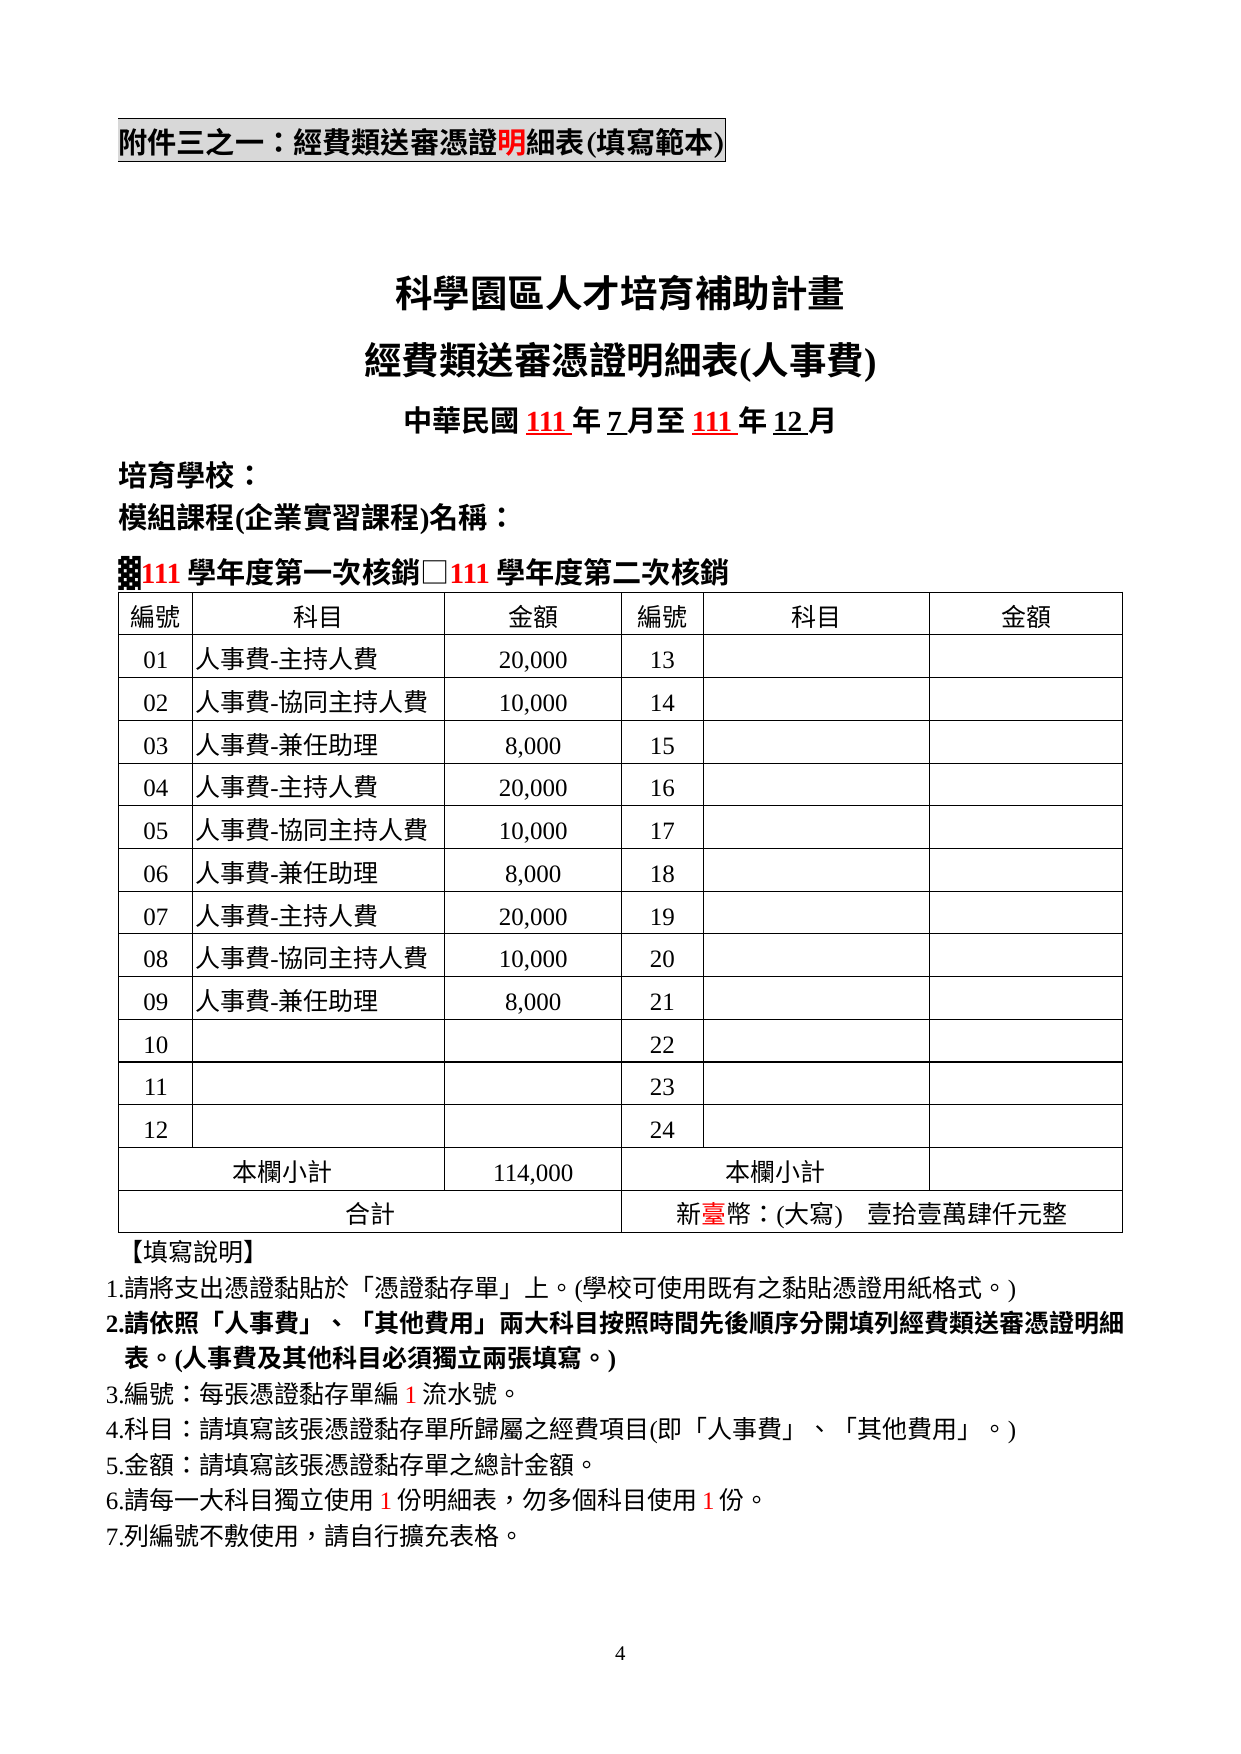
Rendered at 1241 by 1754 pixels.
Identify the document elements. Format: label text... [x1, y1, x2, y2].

text 3.編號：每張憑證黏存單編1流水號。 [106, 1375, 1134, 1410]
table_cell [704, 977, 929, 1019]
table_cell 14 [622, 678, 703, 720]
table_cell [704, 849, 929, 891]
table_cell [930, 806, 1122, 848]
table_cell 本欄小計 [622, 1148, 929, 1189]
table_cell [930, 1148, 1122, 1189]
table_cell [930, 635, 1122, 677]
table_cell [930, 1105, 1122, 1147]
table_cell 01 [119, 635, 192, 677]
table_cell [930, 892, 1122, 933]
table_cell 人事費-協同主持人費 [193, 806, 444, 848]
table_cell 人事費-兼任助理 [193, 977, 444, 1019]
table_cell [445, 1105, 621, 1147]
table_cell 19 [622, 892, 703, 933]
subtitle 附件三之一：經費類送審憑證明細表(填寫範本) [118, 119, 725, 161]
table_cell 21 [622, 977, 703, 1019]
text 6.請每一大科目獨立使用1份明細表，勿多個科目使用1份。 [106, 1481, 1134, 1517]
table_cell 15 [622, 721, 703, 762]
table_cell 10,000 [445, 806, 621, 848]
table_cell [704, 635, 929, 677]
table_cell [704, 934, 929, 976]
table_cell [704, 1020, 929, 1061]
table_cell [193, 1063, 444, 1104]
table_cell 人事費-兼任助理 [193, 849, 444, 891]
table_cell [930, 764, 1122, 805]
table_cell [445, 1020, 621, 1061]
table_cell 16 [622, 764, 703, 805]
table_cell 10,000 [445, 934, 621, 976]
table_cell 10 [119, 1020, 192, 1061]
table_cell 8,000 [445, 977, 621, 1019]
table_cell 06 [119, 849, 192, 891]
table_cell 20,000 [445, 892, 621, 933]
table_cell 07 [119, 892, 192, 933]
table_cell [704, 678, 929, 720]
table_cell [930, 1020, 1122, 1061]
text 1.請將支出憑證黏貼於「憑證黏存單」上。(學校可使用既有之黏貼憑證用紙格式。) [106, 1269, 1134, 1304]
table_cell [930, 678, 1122, 720]
table_header 科目 [193, 593, 444, 634]
table_cell [193, 1020, 444, 1061]
text 科學園區人才培育補助計畫 [118, 264, 1122, 318]
table_cell 22 [622, 1020, 703, 1061]
table_cell 02 [119, 678, 192, 720]
table_cell 新臺幣：(大寫) 壹拾壹萬肆仟元整 [622, 1191, 1122, 1232]
table_cell 本欄小計 [119, 1148, 444, 1189]
table_cell 20,000 [445, 764, 621, 805]
text 5.金額：請填寫該張憑證黏存單之總計金額。 [106, 1446, 1134, 1481]
table_cell [445, 1063, 621, 1104]
table_header 科目 [704, 593, 929, 634]
table_cell 20,000 [445, 635, 621, 677]
text 2.請依照「人事費」、「其他費用」兩大科目按照時間先後順序分開填列經費類送審憑證明細表。(人事費及其他科目必須獨立兩張填寫。) [106, 1304, 1134, 1375]
table_cell 114,000 [445, 1148, 621, 1189]
table_cell 23 [622, 1063, 703, 1104]
table_cell 人事費-主持人費 [193, 892, 444, 933]
text 培育學校： [118, 452, 1122, 494]
table_cell 04 [119, 764, 192, 805]
table_cell 8,000 [445, 849, 621, 891]
table_cell [704, 806, 929, 848]
table_cell 合計 [119, 1191, 621, 1232]
table_cell [704, 764, 929, 805]
table_cell 人事費-協同主持人費 [193, 934, 444, 976]
table_cell 18 [622, 849, 703, 891]
table_cell [704, 721, 929, 762]
table_header 金額 [445, 593, 621, 634]
text 模組課程(企業實習課程)名稱： [118, 494, 1122, 537]
table_cell [704, 1105, 929, 1147]
table_cell 人事費-兼任助理 [193, 721, 444, 762]
text 中華民國111年7月至111年12月 [118, 397, 1122, 439]
table_header 編號 [622, 593, 703, 634]
table_cell [193, 1105, 444, 1147]
subtitle [726, 118, 1122, 162]
text 【填寫說明】 [118, 1233, 1122, 1269]
table_cell [930, 849, 1122, 891]
table_cell [930, 1063, 1122, 1104]
table_cell 12 [119, 1105, 192, 1147]
table_cell 11 [119, 1063, 192, 1104]
table_cell [704, 1063, 929, 1104]
text ▓111學年度第一次核銷□111學年度第二次核銷 [118, 549, 1122, 592]
table_header 編號 [119, 593, 192, 634]
table_cell 人事費-主持人費 [193, 635, 444, 677]
table_cell 03 [119, 721, 192, 762]
table_cell 人事費-協同主持人費 [193, 678, 444, 720]
table_cell 人事費-主持人費 [193, 764, 444, 805]
table_cell 10,000 [445, 678, 621, 720]
text 經費類送審憑證明細表(人事費) [118, 331, 1122, 385]
text 7.列編號不敷使用，請自行擴充表格。 [106, 1517, 1134, 1552]
text 4.科目：請填寫該張憑證黏存單所歸屬之經費項目(即「人事費」、「其他費用」。) [106, 1410, 1134, 1446]
table_header 金額 [930, 593, 1122, 634]
table_cell 20 [622, 934, 703, 976]
table_cell 24 [622, 1105, 703, 1147]
table_cell [930, 721, 1122, 762]
table_cell 08 [119, 934, 192, 976]
table_cell 8,000 [445, 721, 621, 762]
table_cell 05 [119, 806, 192, 848]
table_cell [704, 892, 929, 933]
table_cell [930, 934, 1122, 976]
table_cell 17 [622, 806, 703, 848]
table_cell 13 [622, 635, 703, 677]
table_cell 09 [119, 977, 192, 1019]
table_cell [930, 977, 1122, 1019]
